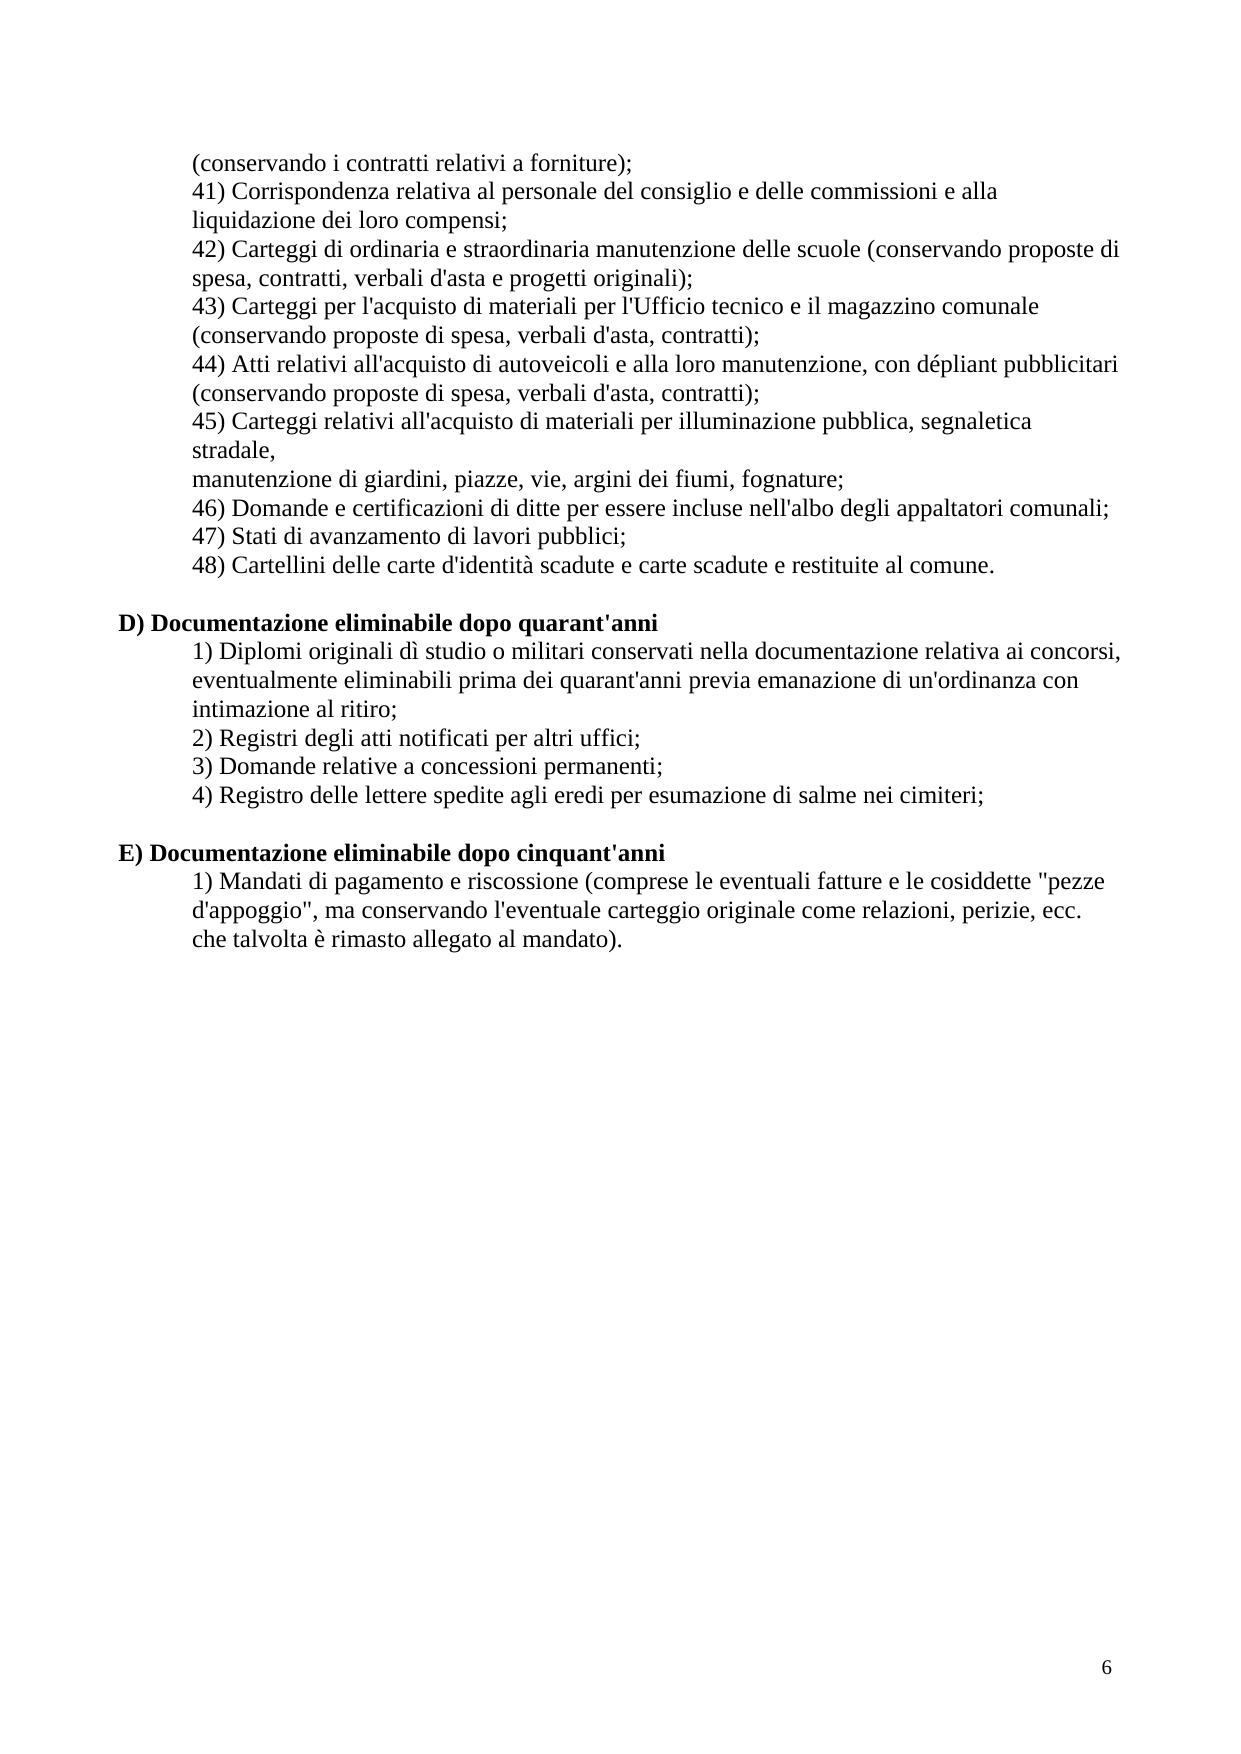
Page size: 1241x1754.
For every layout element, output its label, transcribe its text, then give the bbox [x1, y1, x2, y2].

text 43) Carteggi per l'acquisto di materiali per l'Ufficio tecnico e il magazzino comunale [192, 291, 1122, 320]
text 47) Stati di avanzamento di lavori pubblici; [192, 521, 1122, 550]
text 4) Registro delle lettere spedite agli eredi per esumazione di salme nei cimiteri; [192, 780, 1122, 809]
text 44) Atti relativi all'acquisto di autoveicoli e alla loro manutenzione, con dépliant pubblicitari [192, 349, 1122, 378]
text 3) Domande relative a concessioni permanenti; [192, 751, 1122, 780]
text 2) Registri degli atti notificati per altri uffici; [192, 723, 1122, 751]
text eventualmente eliminabili prima dei quarant'anni previa emanazione di un'ordinanza con [192, 665, 1122, 694]
text D) Documentazione eliminabile dopo quarant'anni [118, 608, 1122, 636]
text manutenzione di giardini, piazze, vie, argini dei fiumi, fognature; [192, 464, 1122, 493]
text che talvolta è rimasto allegato al mandato). [192, 924, 1122, 953]
text 1) Mandati di pagamento e riscossione (comprese le eventuali fatture e le cosiddette "pezze [192, 866, 1122, 895]
text 48) Cartellini delle carte d'identità scadute e carte scadute e restituite al comune. [192, 550, 1122, 579]
text 46) Domande e certificazioni di ditte per essere incluse nell'albo degli appaltatori comunali; [192, 493, 1122, 521]
text 41) Corrispondenza relativa al personale del consiglio e delle commissioni e alla liquidazione dei loro compensi; [192, 176, 1122, 234]
text 1) Diplomi originali dì studio o militari conservati nella documentazione relativa ai concorsi, [192, 636, 1122, 665]
text (conservando proposte di spesa, verbali d'asta, contratti); [192, 378, 1122, 406]
text (conservando i contratti relativi a forniture); [192, 148, 1122, 176]
text 42) Carteggi di ordinaria e straordinaria manutenzione delle scuole (conservando proposte di spesa, contratti, verbali d'asta e progetti originali); [192, 234, 1122, 291]
text (conservando proposte di spesa, verbali d'asta, contratti); [192, 320, 1122, 349]
text intimazione al ritiro; [192, 694, 1122, 723]
text 45) Carteggi relativi all'acquisto di materiali per illuminazione pubblica, segnaletica stradale, [192, 406, 1122, 464]
text d'appoggio", ma conservando l'eventuale carteggio originale come relazioni, perizie, ecc. [192, 895, 1122, 924]
text E) Documentazione eliminabile dopo cinquant'anni [118, 838, 1122, 866]
